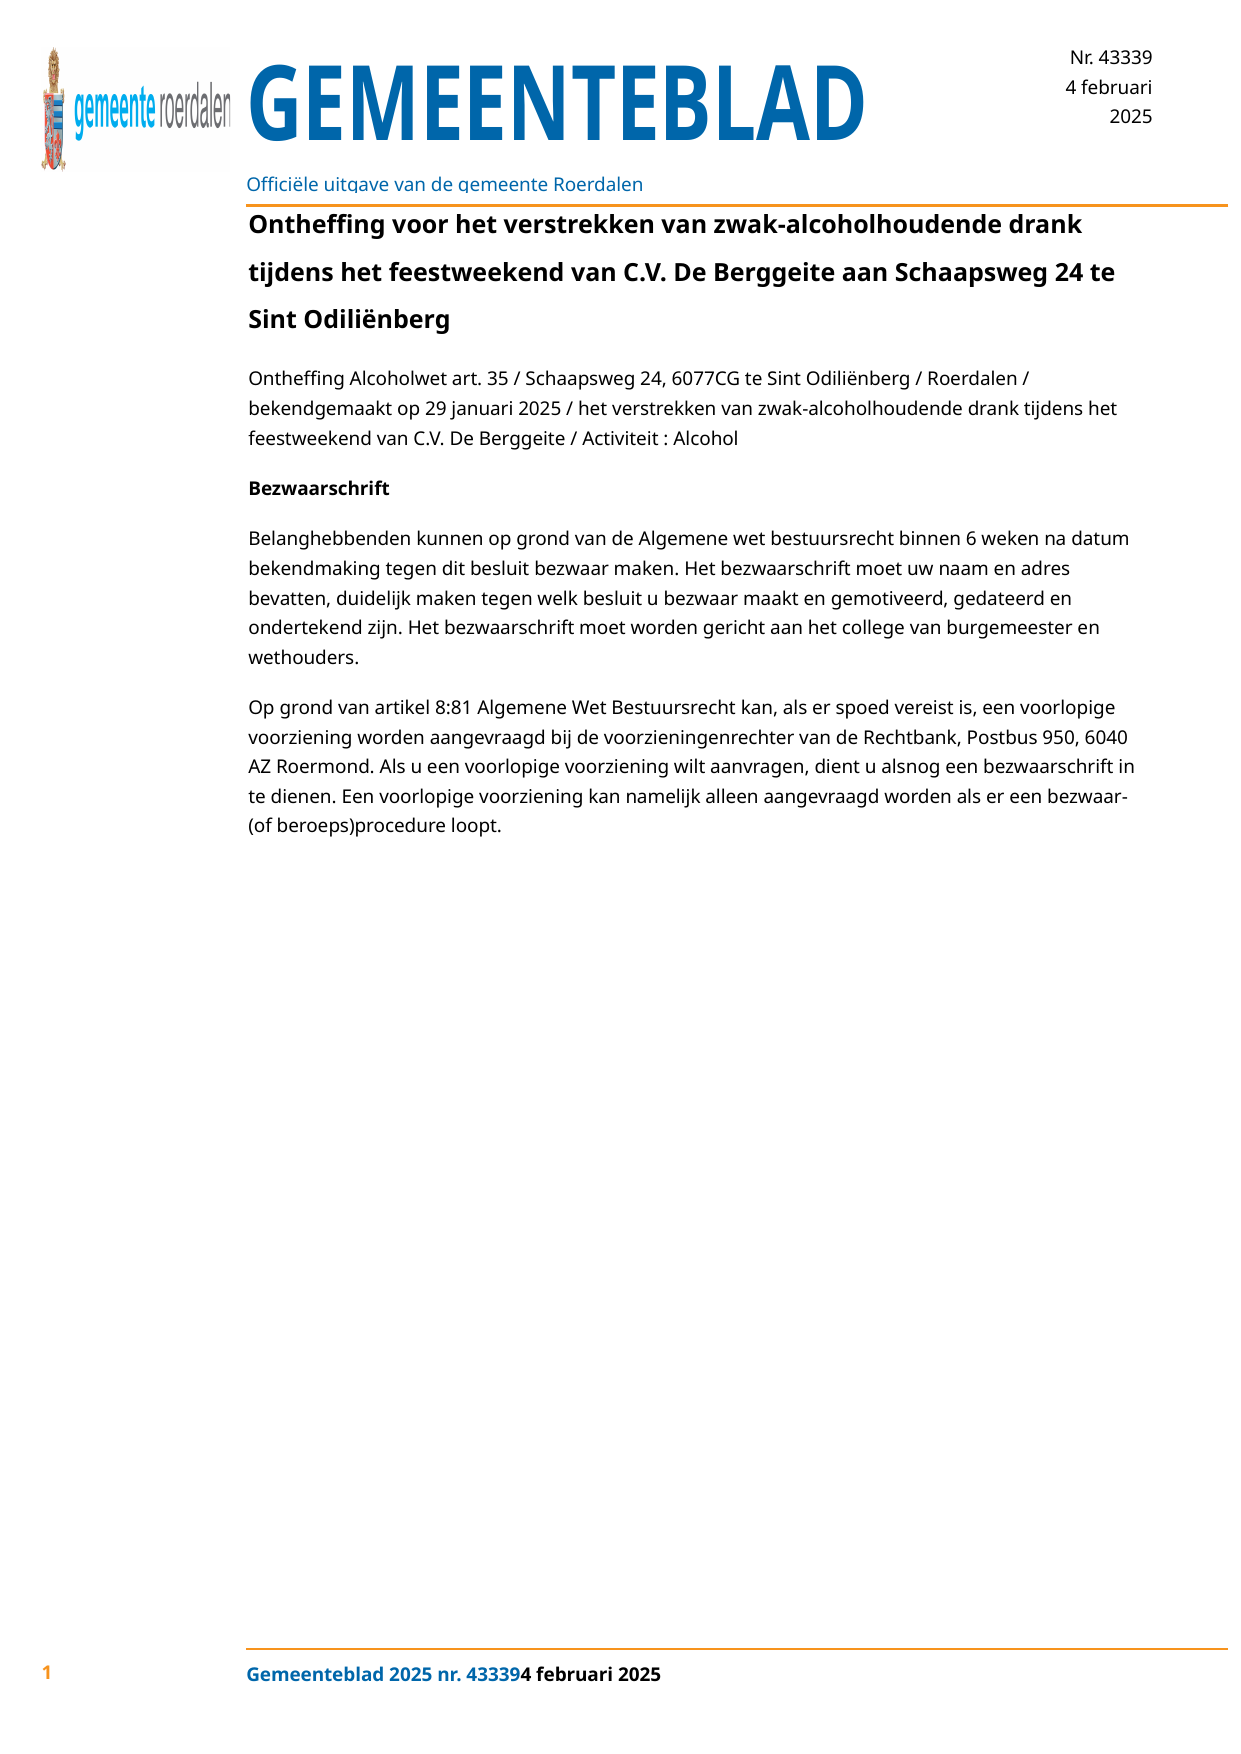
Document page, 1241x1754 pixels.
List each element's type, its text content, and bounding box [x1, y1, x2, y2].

text Op grond van artikel 8:81 Algemene Wet Bestuursrecht kan, als er spoed vereist is, een voorlopige voorziening worden aangevraagd bij de voorzieningenrechter van de Rechtbank, Postbus 950, 6040 AZ Roermond. Als u een voorlopige voorziening wilt aanvragen, dient u alsnog een bezwaarschrift in te dienen. Een voorlopige voorziening kan namelijk alleen aangevraagd worden als er een bezwaar- (of beroeps)procedure loopt. [248, 694, 1152, 838]
text Belanghebbenden kunnen op grond van de Algemene wet bestuursrecht binnen 6 weken na datum bekendmaking tegen dit besluit bezwaar maken. Het bezwaarschrift moet uw naam en adres bevatten, duidelijk maken tegen welk besluit u bezwaar maakt en gemotiveerd, gedateerd en ondertekend zijn. Het bezwaarschrift moet worden gericht aan het college van burgemeester en wethouders. [248, 526, 1152, 669]
text Ontheffing voor het verstrekken van zwak-alcoholhoudende drank tijdens het feestweekend van C.V. De Berggeite aan Schaapsweg 24 te Sint Odiliënberg [248, 207, 1152, 336]
text Bezwaarschrift [248, 475, 1152, 501]
picture [41, 47, 231, 172]
text Ontheffing Alcoholwet art. 35 / Schaapsweg 24, 6077CG te Sint Odiliënberg / Roerdalen / bekendgemaakt op 29 januari 2025 / het verstrekken van zwak-alcoholhoudende drank tijdens het feestweekend van C.V. De Berggeite / Activiteit : Alcohol [248, 366, 1152, 450]
